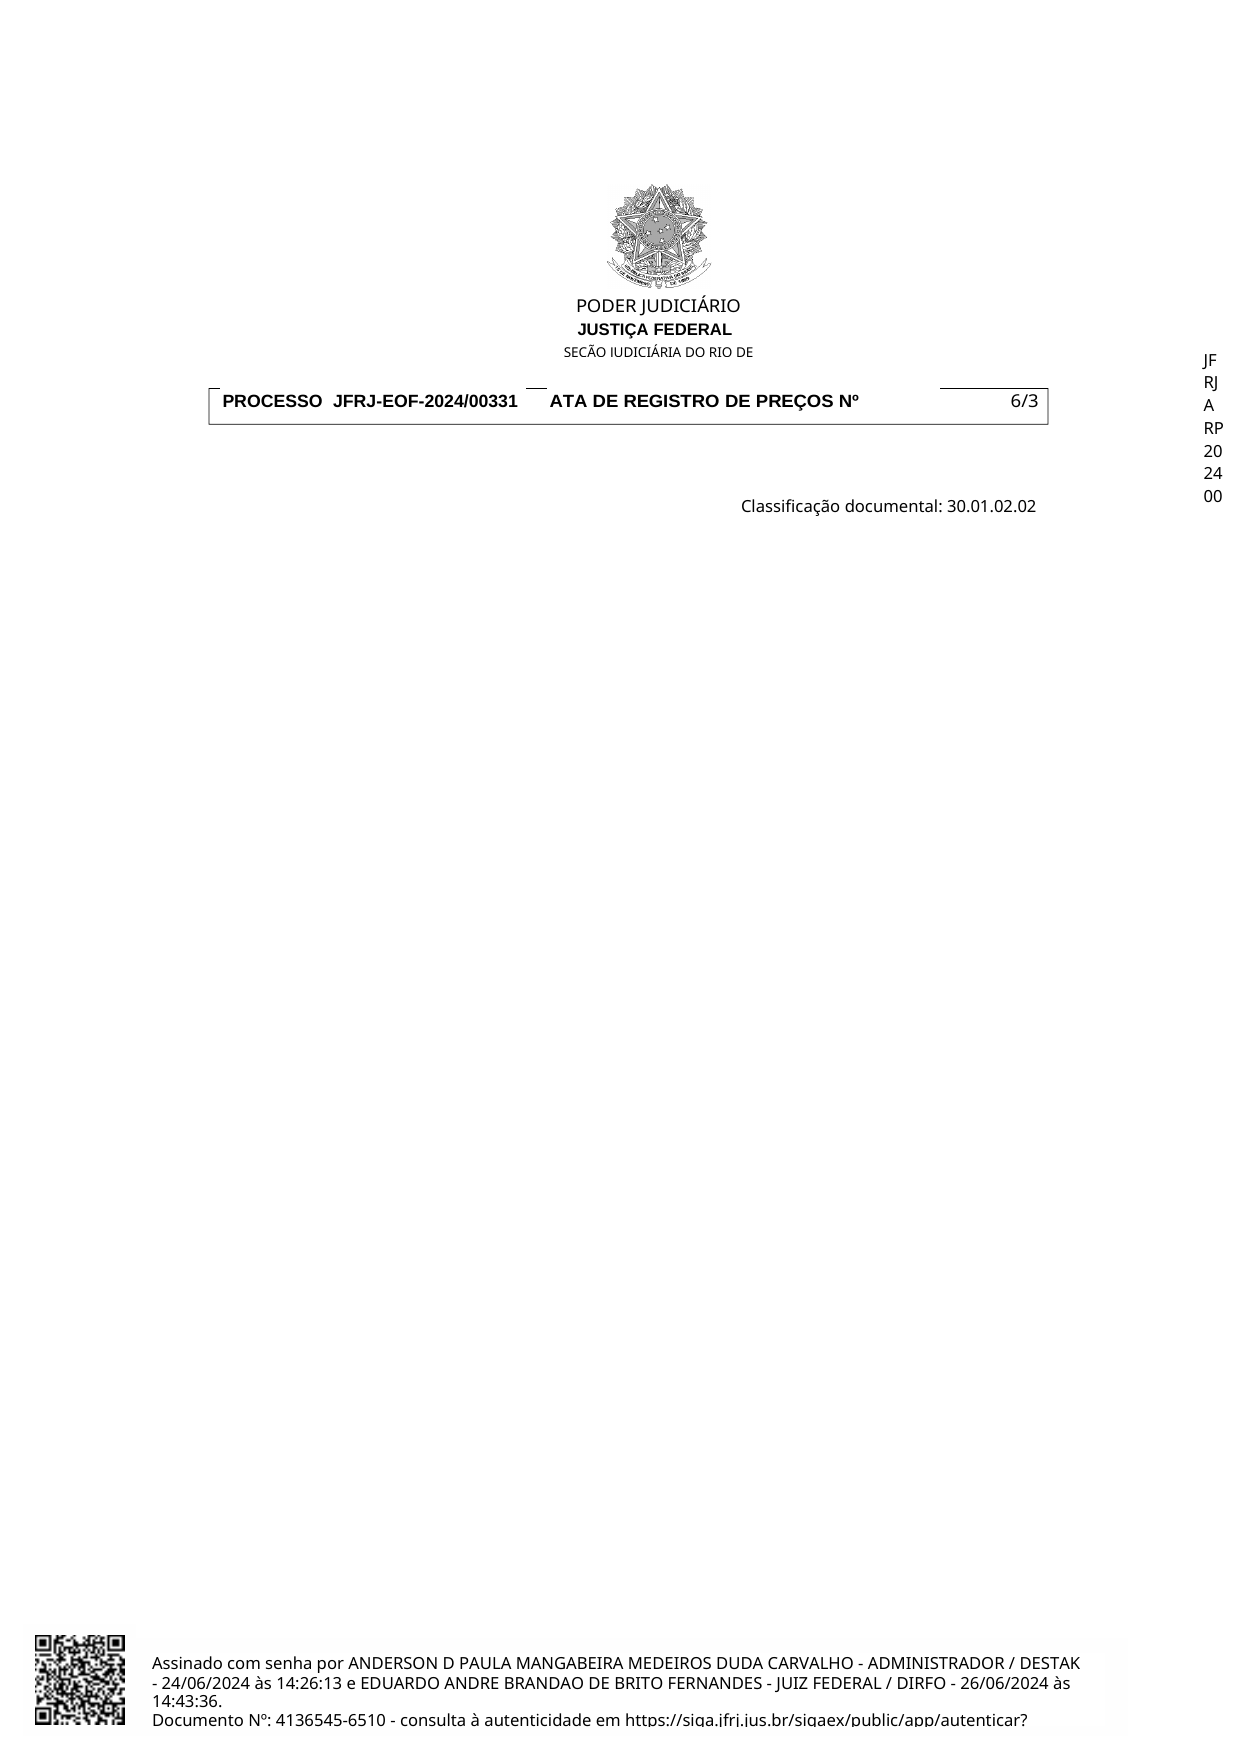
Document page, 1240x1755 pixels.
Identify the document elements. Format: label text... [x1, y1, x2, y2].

text Classificação documental: 30.01.02.02 [741, 347, 1224, 517]
text JFRJARP202400044 [1203, 348, 1224, 508]
